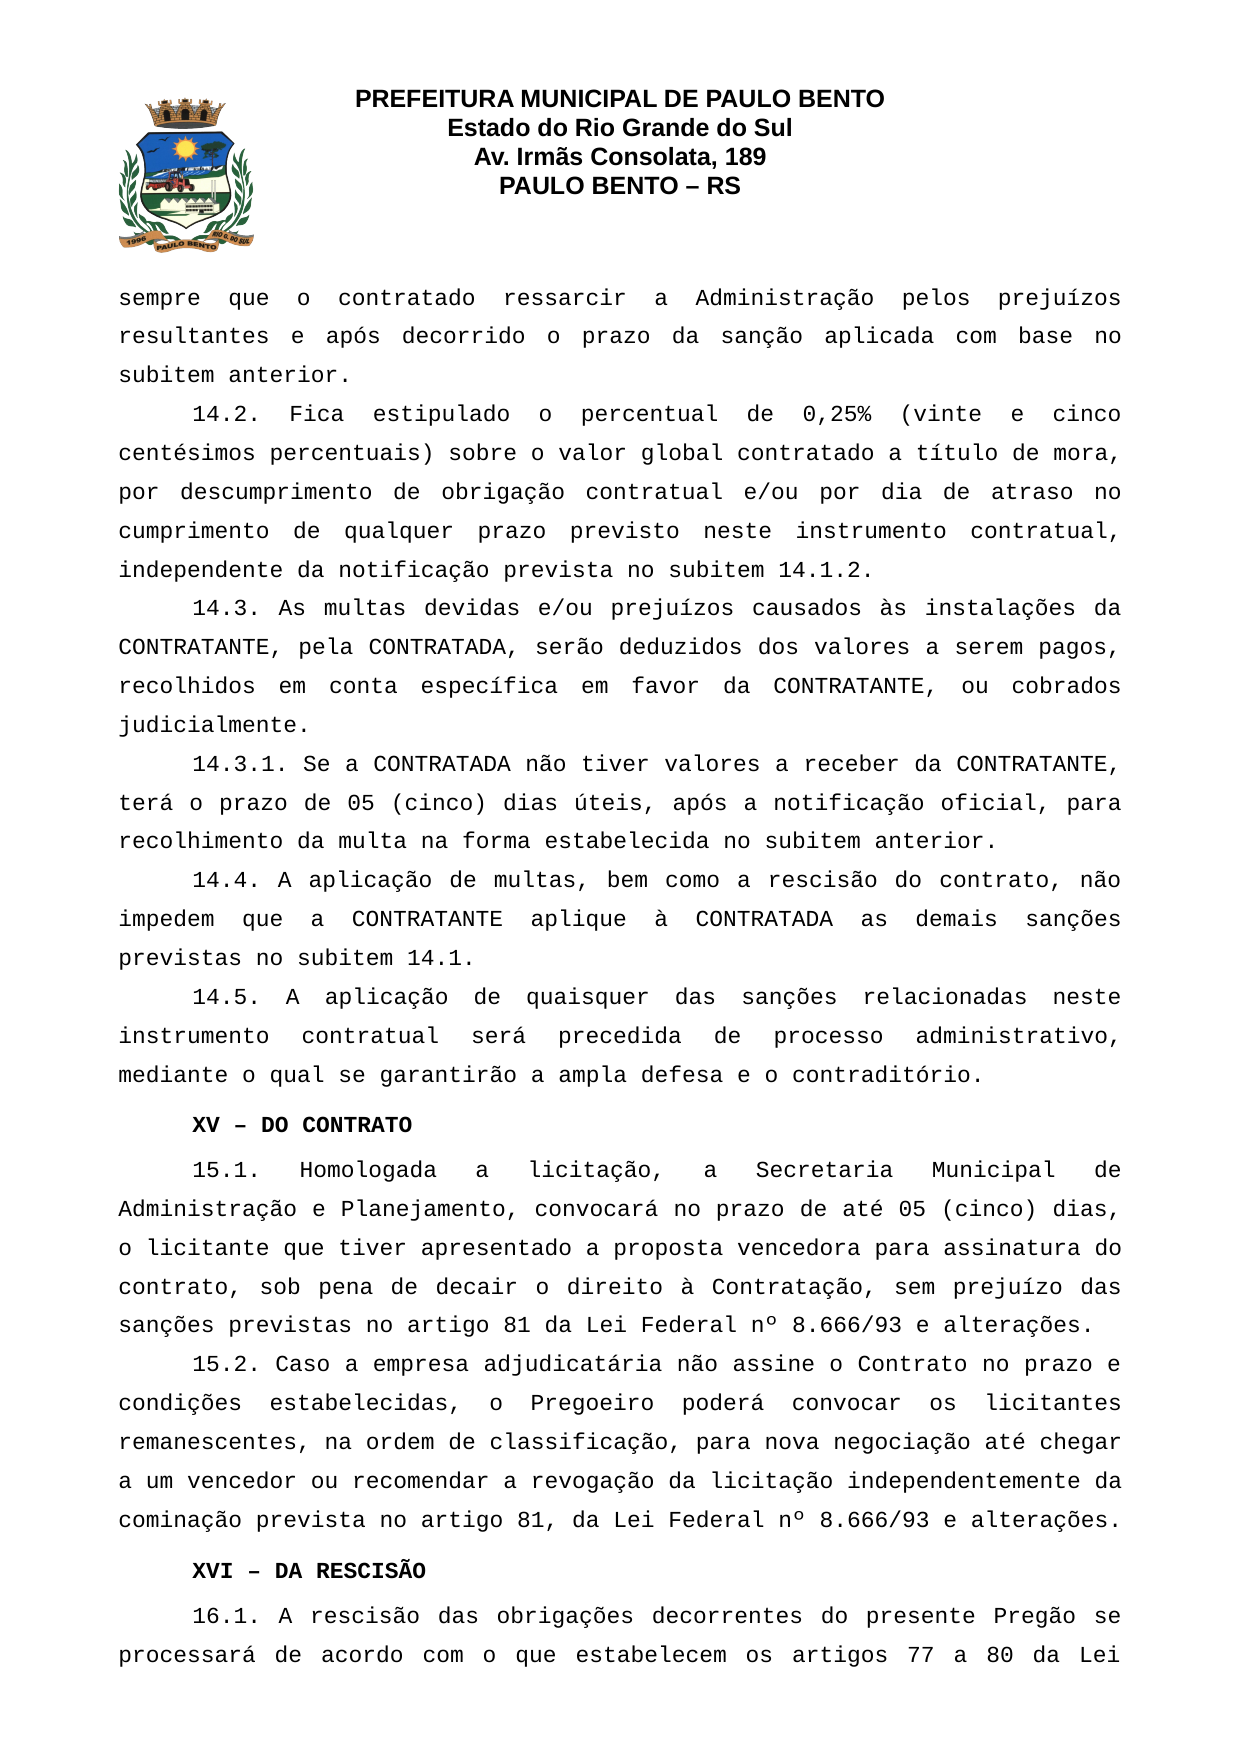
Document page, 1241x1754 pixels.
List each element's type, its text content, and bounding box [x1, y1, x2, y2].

text sempre que o contratado ressarcir a Administração pelos prejuízos resultantes e após decorrido o prazo da sanção aplicada com base no subitem anterior. [118, 286, 1122, 389]
text 14.4. A aplicação de multas, bem como a rescisão do contrato, não impedem que a CONTRATANTE aplique à CONTRATADA as demais sanções previstas no subitem 14.1. [118, 869, 1122, 972]
text XV – DO CONTRATO [118, 1114, 1122, 1139]
text 16.1. A rescisão das obrigações decorrentes do presente Pregão se processará de acordo com o que estabelecem os artigos 77 a 80 da Lei [118, 1604, 1122, 1669]
picture [118, 97, 254, 253]
text 14.5. A aplicação de quaisquer das sanções relacionadas neste instrumento contratual será precedida de processo administrativo, mediante o qual se garantirão a ampla defesa e o contraditório. [118, 985, 1122, 1089]
text 15.2. Caso a empresa adjudicatária não assine o Contrato no prazo e condições estabelecidas, o Pregoeiro poderá convocar os licitantes remanescentes, na ordem de classificação, para nova negociação até chegar a um vencedor ou recomendar a revogação da licitação independentemente da cominação prevista no artigo 81, da Lei Federal nº 8.666/93 e alterações. [118, 1353, 1122, 1534]
text 14.3.1. Se a CONTRATADA não tiver valores a receber da CONTRATANTE, terá o prazo de 05 (cinco) dias úteis, após a notificação oficial, para recolhimento da multa na forma estabelecida no subitem anterior. [118, 752, 1122, 856]
text 14.2. Fica estipulado o percentual de 0,25% (vinte e cinco centésimos percentuais) sobre o valor global contratado a título de mora, por descumprimento de obrigação contratual e/ou por dia de atraso no cumprimento de qualquer prazo previsto neste instrumento contratual, independente da notificação prevista no subitem 14.1.2. [118, 402, 1122, 584]
text 15.1. Homologada a licitação, a Secretaria Municipal de Administração e Planejamento, convocará no prazo de até 05 (cinco) dias, o licitante que tiver apresentado a proposta vencedora para assinatura do contrato, sob pena de decair o direito à Contratação, sem prejuízo das sanções previstas no artigo 81 da Lei Federal nº 8.666/93 e alterações. [118, 1158, 1122, 1340]
text XVI – DA RESCISÃO [118, 1559, 1122, 1585]
text 14.3. As multas devidas e/ou prejuízos causados às instalações da CONTRATANTE, pela CONTRATADA, serão deduzidos dos valores a serem pagos, recolhidos em conta específica em favor da CONTRATANTE, ou cobrados judicialmente. [118, 597, 1122, 739]
